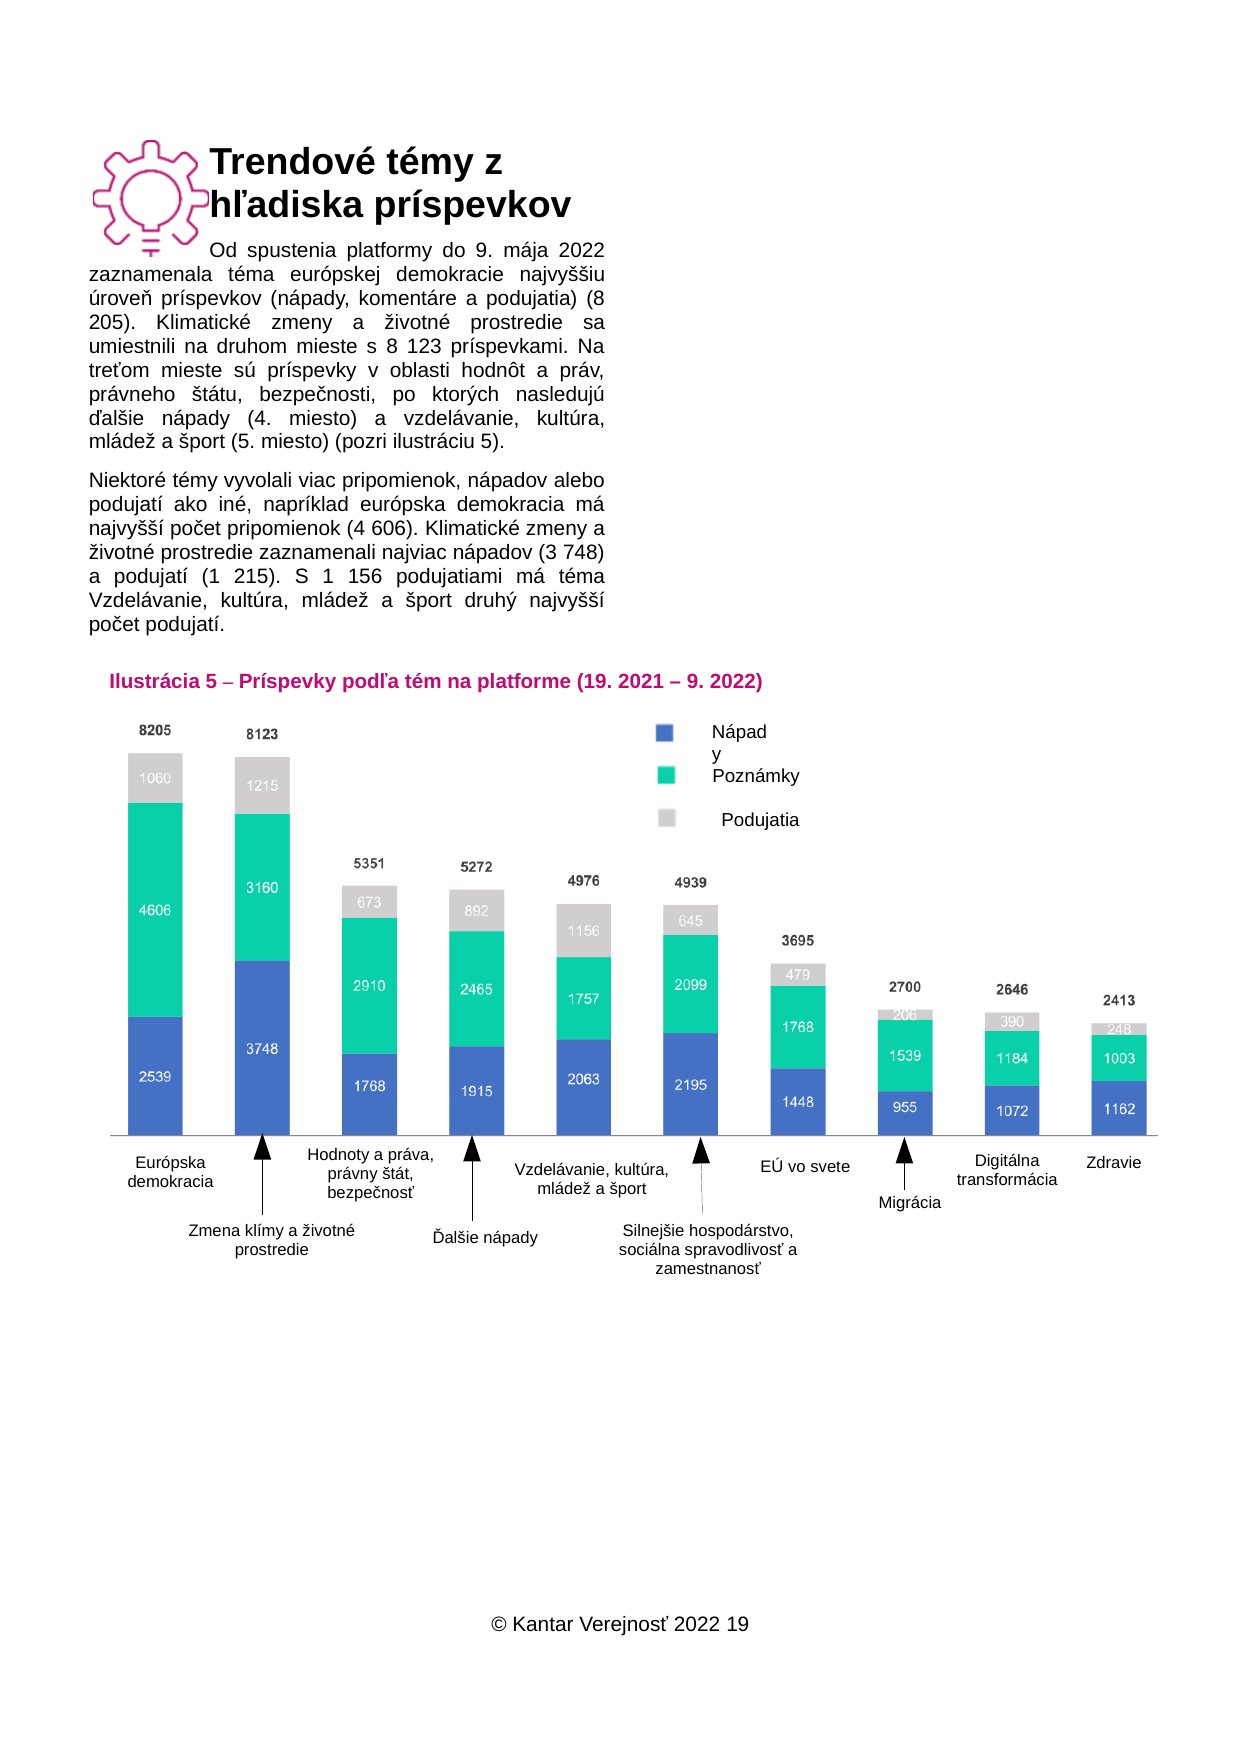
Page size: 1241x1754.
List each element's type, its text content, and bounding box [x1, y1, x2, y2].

text Niektoré témy vyvolali viac pripomienok, nápadov alebo podujatí ako iné, napríklad európska demokracia má najvyšší počet pripomienok (4 606). Klimatické zmeny a životné prostredie zaznamenali najviac nápadov (3 748) a podujatí (1 215). S 1 156 podujatiami má téma Vzdelávanie, kultúra, mládež a šport druhý najvyšší počet podujatí. [88, 468, 605, 636]
subtitle Trendové témy z hľadiska príspevkov [88, 139, 605, 225]
text Od spustenia platformy do 9. mája 2022 zaznamenala téma európskej demokracie najvyššiu úroveň príspevkov (nápady, komentáre a podujatia) (8 205). Klimatické zmeny a životné prostredie sa umiestnili na druhom mieste s 8 123 príspevkami. Na treťom mieste sú príspevky v oblasti hodnôt a práv, právneho štátu, bezpečnosti, po ktorých nasledujú ďalšie nápady (4. miesto) a vzdelávanie, kultúra, mládež a šport (5. miesto) (pozri ilustráciu 5). [88, 238, 605, 453]
picture [92, 140, 209, 257]
picture [110, 717, 1158, 1137]
